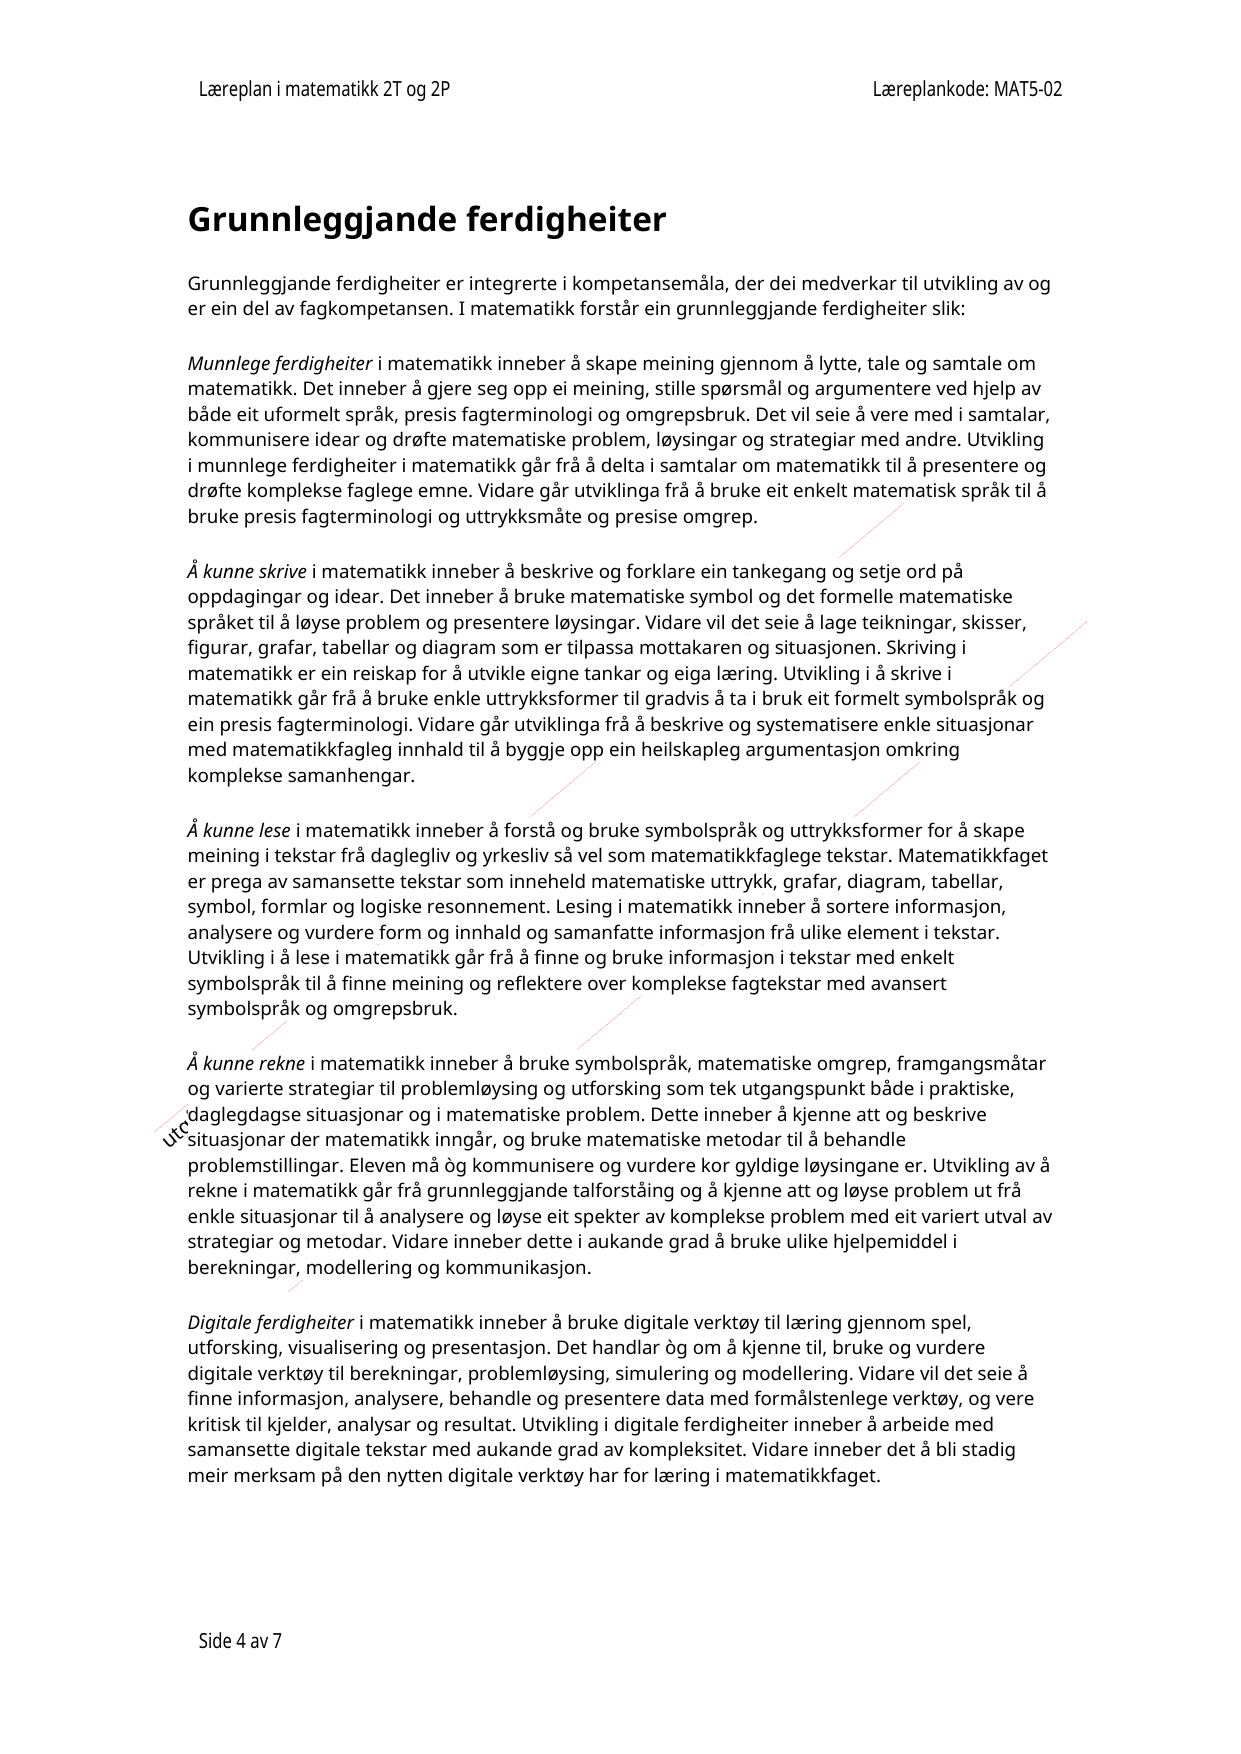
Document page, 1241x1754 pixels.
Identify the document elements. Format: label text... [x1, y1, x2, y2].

text Munnlege ferdigheiter i matematikk inneber å skape meining gjennom å lytte, tale og samtale om matematikk. Det inneber å gjere seg opp ei meining, stille spørsmål og argumentere ved hjelp av både eit uformelt språk, presis fagterminologi og omgrepsbruk. Det vil seie å vere med i samtalar, kommunisere idear og drøfte matematiske problem, løysingar og strategiar med andre. Utvikling i munnlege ferdigheiter i matematikk går frå å delta i samtalar om matematikk til å presentere og drøfte komplekse faglege emne. Vidare går utviklinga frå å bruke eit enkelt matematisk språk til å bruke presis fagterminologi og uttrykksmåte og presise omgrep. [874, 350, 1053, 529]
text Å kunne rekne i matematikk inneber å bruke symbolspråk, matematiske omgrep, framgangsmåtar og varierte strategiar til problemløysing og utforsking som tek utgangspunkt både i praktiske, daglegdagse situasjonar og i matematiske problem. Dette inneber å kjenne att og beskrive situasjonar der matematikk inngår, og bruke matematiske metodar til å behandle problemstillingar. Eleven må òg kommunisere og vurdere kor gyldige løysingane er. Utvikling av å rekne i matematikk går frå grunnleggjande talforståing og å kjenne att og løyse problem ut frå enkle situasjonar til å analysere og løyse eit spekter av komplekse problem med eit variert utval av strategiar og metodar. Vidare inneber dette i aukande grad å bruke ulike hjelpemiddel i berekningar, modellering og kommunikasjon. [592, 1229, 1053, 1280]
text Å kunne rekne i matematikk inneber å bruke symbolspråk, matematiske omgrep, framgangsmåtar og varierte strategiar til problemløysing og utforsking som tek utgangspunkt både i praktiske, daglegdagse situasjonar og i matematiske problem. Dette inneber å kjenne att og beskrive situasjonar der matematikk inngår, og bruke matematiske metodar til å behandle problemstillingar. Eleven må òg kommunisere og vurdere kor gyldige løysingane er. Utvikling av å rekne i matematikk går frå grunnleggjande talforståing og å kjenne att og løyse problem ut frå enkle situasjonar til å analysere og løyse eit spekter av komplekse problem med eit variert utval av strategiar og metodar. Vidare inneber dette i aukande grad å bruke ulike hjelpemiddel i berekningar, modellering og kommunikasjon. [911, 1050, 1053, 1203]
subtitle Grunnleggjande ferdigheiter [676, 150, 1053, 241]
text Å kunne lese i matematikk inneber å forstå og bruke symbolspråk og uttrykksformer for å skape meining i tekstar frå daglegliv og yrkesliv så vel som matematikkfaglege tekstar. Matematikkfaget er prega av samansette tekstar som inneheld matematiske uttrykk, grafar, diagram, tabellar, symbol, formlar og logiske resonnement. Lesing i matematikk inneber å sortere informasjon, analysere og vurdere form og innhald og samanfatte informasjon frå ulike element i tekstar. Utvikling i å lese i matematikk går frå å finne og bruke informasjon i tekstar med enkelt symbolspråk til å finne meining og reflektere over komplekse fagtekstar med avansert symbolspråk og omgrepsbruk. [612, 817, 1053, 1021]
text Digitale ferdigheiter i matematikk inneber å bruke digitale verktøy til læring gjennom spel, utforsking, visualisering og presentasjon. Det handlar òg om å kjenne til, bruke og vurdere digitale verktøy til berekningar, problemløysing, simulering og modellering. Vidare vil det seie å finne informasjon, analysere, behandle og presentere data med formålstenlege verktøy, og vere kritisk til kjelder, analysar og resultat. Utvikling i digitale ferdigheiter inneber å arbeide med samansette digitale tekstar med aukande grad av kompleksitet. Vidare inneber det å bli stadig meir merksam på den nytten digitale verktøy har for læring i matematikkfaget. [187, 1309, 1053, 1488]
text Å kunne skrive i matematikk inneber å beskrive og forklare ein tankegang og setje ord på oppdagingar og idear. Det inneber å bruke matematiske symbol og det formelle matematiske språket til å løyse problem og presentere løysingar. Vidare vil det seie å lage teikningar, skisser, figurar, grafar, tabellar og diagram som er tilpassa mottakaren og situasjonen. Skriving i matematikk er ein reiskap for å utvikle eigne tankar og eiga læring. Utvikling i å skrive i matematikk går frå å bruke enkle uttrykksformer til gradvis å ta i bruk eit formelt symbolspråk og ein presis fagterminologi. Vidare går utviklinga frå å beskrive og systematisere enkle situasjonar med matematikkfagleg innhald til å byggje opp ein heilskapleg argumentasjon omkring komplekse samanhengar. [890, 651, 1053, 788]
text Grunnleggjande ferdigheiter er integrerte i kompetansemåla, der dei medverkar til utvikling av og er ein del av fagkompetansen. I matematikk forstår ein grunnleggjande ferdigheiter slik: [966, 270, 1053, 321]
text Å kunne skrive i matematikk inneber å beskrive og forklare ein tankegang og setje ord på oppdagingar og idear. Det inneber å bruke matematiske symbol og det formelle matematiske språket til å løyse problem og presentere løysingar. Vidare vil det seie å lage teikningar, skisser, figurar, grafar, tabellar og diagram som er tilpassa mottakaren og situasjonen. Skriving i matematikk er ein reiskap for å utvikle eigne tankar og eiga læring. Utvikling i å skrive i matematikk går frå å bruke enkle uttrykksformer til gradvis å ta i bruk eit formelt symbolspråk og ein presis fagterminologi. Vidare går utviklinga frå å beskrive og systematisere enkle situasjonar med matematikkfagleg innhald til å byggje opp ein heilskapleg argumentasjon omkring komplekse samanhengar. [748, 558, 1053, 686]
